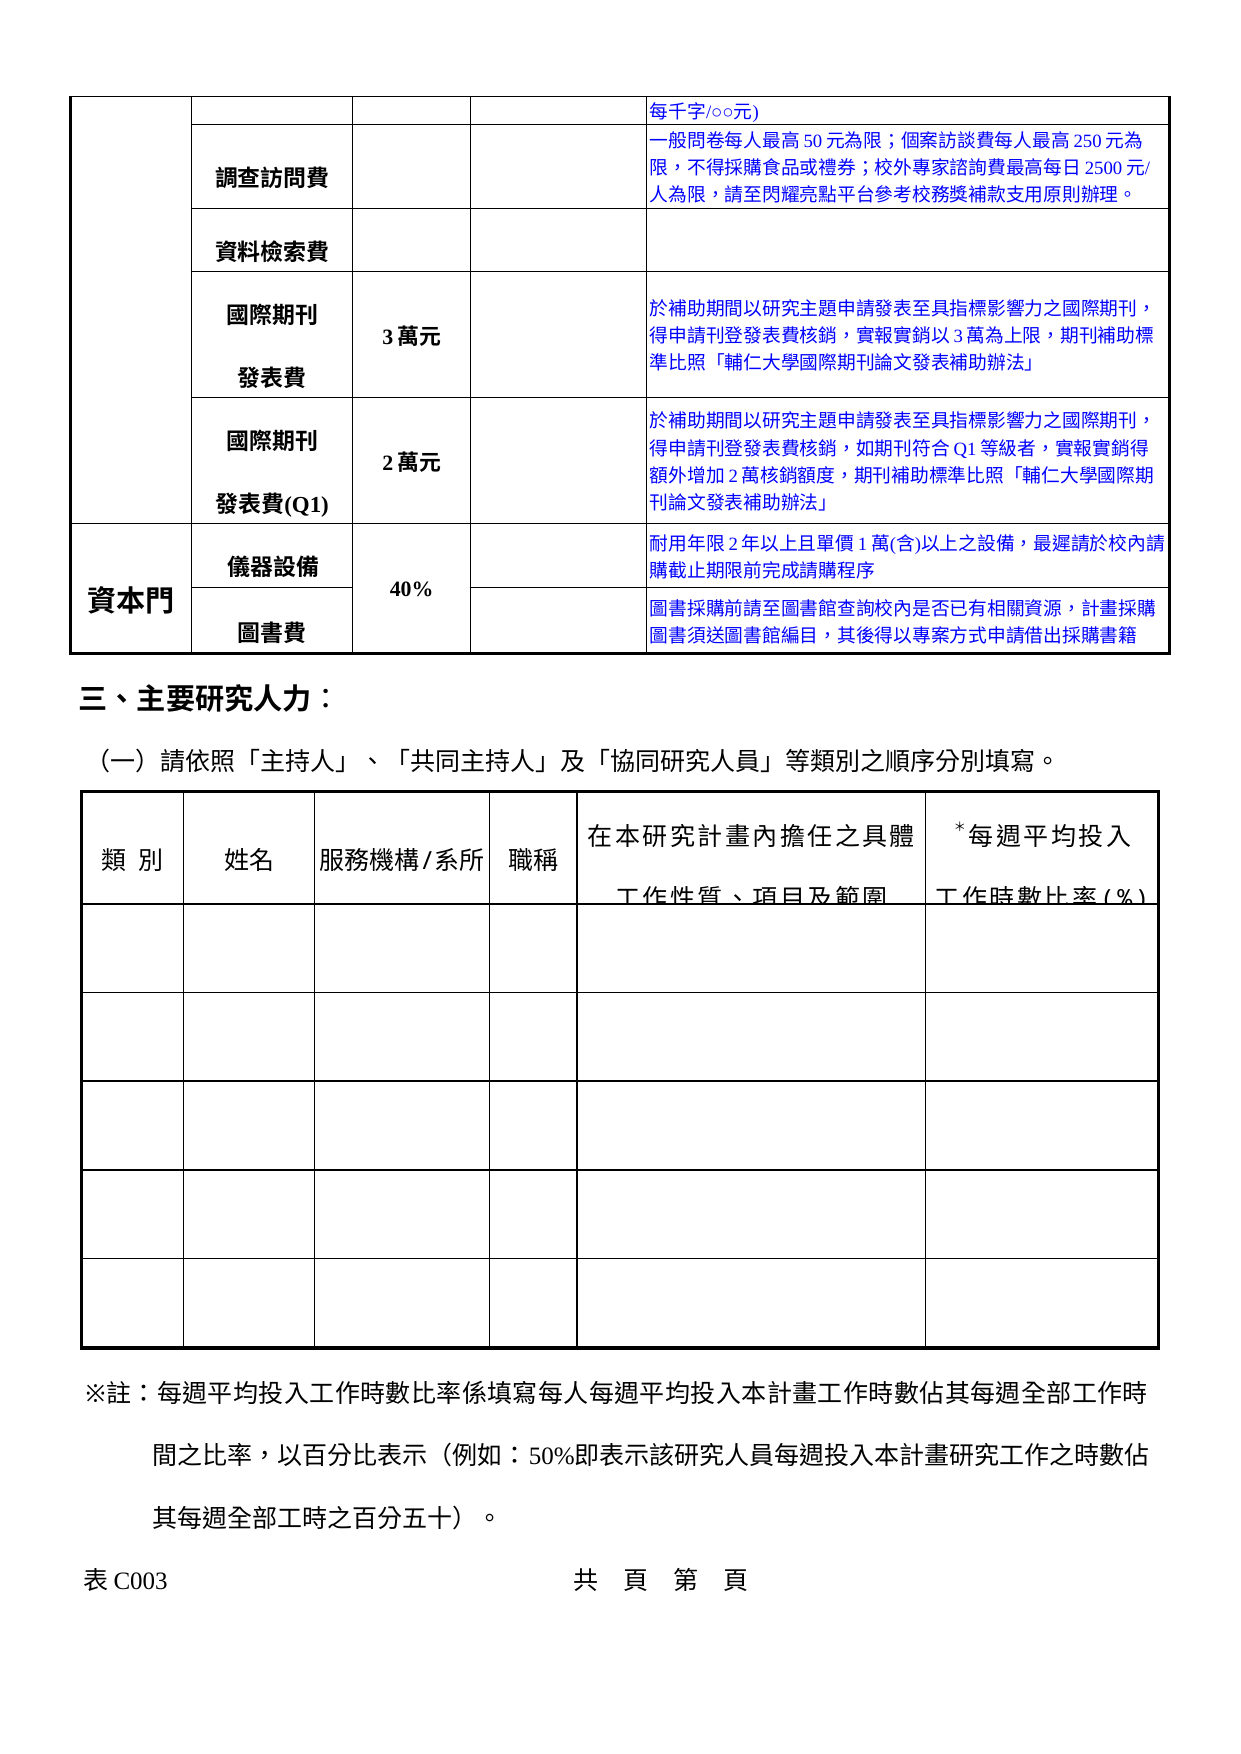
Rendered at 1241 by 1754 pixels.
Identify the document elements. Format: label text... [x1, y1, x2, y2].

table_cell 一般問卷每人最高50元為限；個案訪談費每人最高250元為限，不得採購食品或禮券；校外專家諮詢費最高每日2500元/人為限，請至閃耀亮點平台參考校務獎補款支用原則辦理。 [647, 125, 1168, 207]
text 表C003 共 頁 第 頁 [71, 1537, 1169, 1599]
table_cell [471, 272, 646, 397]
table_cell [578, 1259, 925, 1346]
table_cell [926, 1082, 1157, 1169]
table_header ＊每週平均投入 工作時數比率(%) [926, 793, 1157, 903]
table_header 姓名 [184, 793, 314, 903]
table_cell [315, 1171, 489, 1258]
table_cell 於補助期間以研究主題申請發表至具指標影響力之國際期刊，得申請刊登發表費核銷，如期刊符合Q1等級者，實報實銷得額外增加2萬核銷額度，期刊補助標準比照「輔仁大學國際期刊論文發表補助辦法」 [647, 398, 1168, 523]
table_cell [83, 1171, 183, 1258]
table_cell [490, 1259, 576, 1346]
table_cell [83, 905, 183, 992]
table_cell [184, 993, 314, 1080]
table_cell [315, 905, 489, 992]
text ※註：每週平均投入工作時數比率係填寫每人每週平均投入本計畫工作時數佔其每週全部工作時間之比率，以百分比表示（例如：50%即表示該研究人員每週投入本計畫研究工作之時數佔其每週全部工時之百分五十）。 [85, 1350, 1151, 1537]
table_cell 資本門 [72, 524, 191, 652]
table_cell [926, 993, 1157, 1080]
table_cell [83, 993, 183, 1080]
table_cell [72, 97, 191, 523]
table_cell 每千字/○○元) [647, 97, 1168, 124]
text 三、主要研究人力： [52, 655, 1186, 718]
table_cell [471, 97, 646, 124]
table_cell [353, 125, 470, 207]
text （一）請依照「主持人」、「共同主持人」及「協同研究人員」等類別之順序分別填寫。 [85, 718, 1153, 780]
table_cell [490, 1171, 576, 1258]
table_cell 3萬元 [353, 272, 470, 397]
table_cell [184, 905, 314, 992]
table_cell 資料檢索費 [192, 209, 352, 271]
table_cell 圖書費 [192, 588, 352, 652]
table_cell [926, 1259, 1157, 1346]
table_cell [926, 905, 1157, 992]
table_cell [471, 398, 646, 523]
table_header 在本研究計畫內擔任之具體工作性質、項目及範圍 [578, 793, 925, 903]
table_cell [490, 905, 576, 992]
table_cell [471, 125, 646, 207]
table_cell [353, 97, 470, 124]
table_cell [578, 905, 925, 992]
table_header 類 別 [83, 793, 183, 903]
table_cell [490, 1082, 576, 1169]
table_cell 40% [353, 524, 470, 652]
table_cell [184, 1171, 314, 1258]
table_cell [315, 993, 489, 1080]
table_cell [490, 993, 576, 1080]
table_cell 耐用年限2年以上且單價1萬(含)以上之設備，最遲請於校內請購截止期限前完成請購程序 [647, 524, 1168, 587]
table_cell 2萬元 [353, 398, 470, 523]
table_cell 國際期刊 發表費(Q1) [192, 398, 352, 523]
table_cell 於補助期間以研究主題申請發表至具指標影響力之國際期刊，得申請刊登發表費核銷，實報實銷以3萬為上限，期刊補助標準比照「輔仁大學國際期刊論文發表補助辦法」 [647, 272, 1168, 397]
table_cell [83, 1259, 183, 1346]
table_cell [184, 1082, 314, 1169]
table_cell [184, 1259, 314, 1346]
table_header 職稱 [490, 793, 576, 903]
table_cell [578, 1171, 925, 1258]
table_cell 圖書採購前請至圖書館查詢校內是否已有相關資源，計畫採購圖書須送圖書館編目，其後得以專案方式申請借出採購書籍 [647, 588, 1168, 652]
table_cell [926, 1171, 1157, 1258]
table_cell 調查訪問費 [192, 125, 352, 207]
table_header 服務機構/系所 [315, 793, 489, 903]
table_cell 儀器設備 [192, 524, 352, 587]
table_cell [315, 1082, 489, 1169]
table_cell [315, 1259, 489, 1346]
table_cell [471, 588, 646, 652]
table_cell [353, 209, 470, 271]
table_cell [471, 524, 646, 587]
table_cell [647, 209, 1168, 271]
table_cell [578, 1082, 925, 1169]
table_cell [471, 209, 646, 271]
table_cell [192, 97, 352, 124]
table_cell [578, 993, 925, 1080]
table_cell 國際期刊 發表費 [192, 272, 352, 397]
table_cell [83, 1082, 183, 1169]
